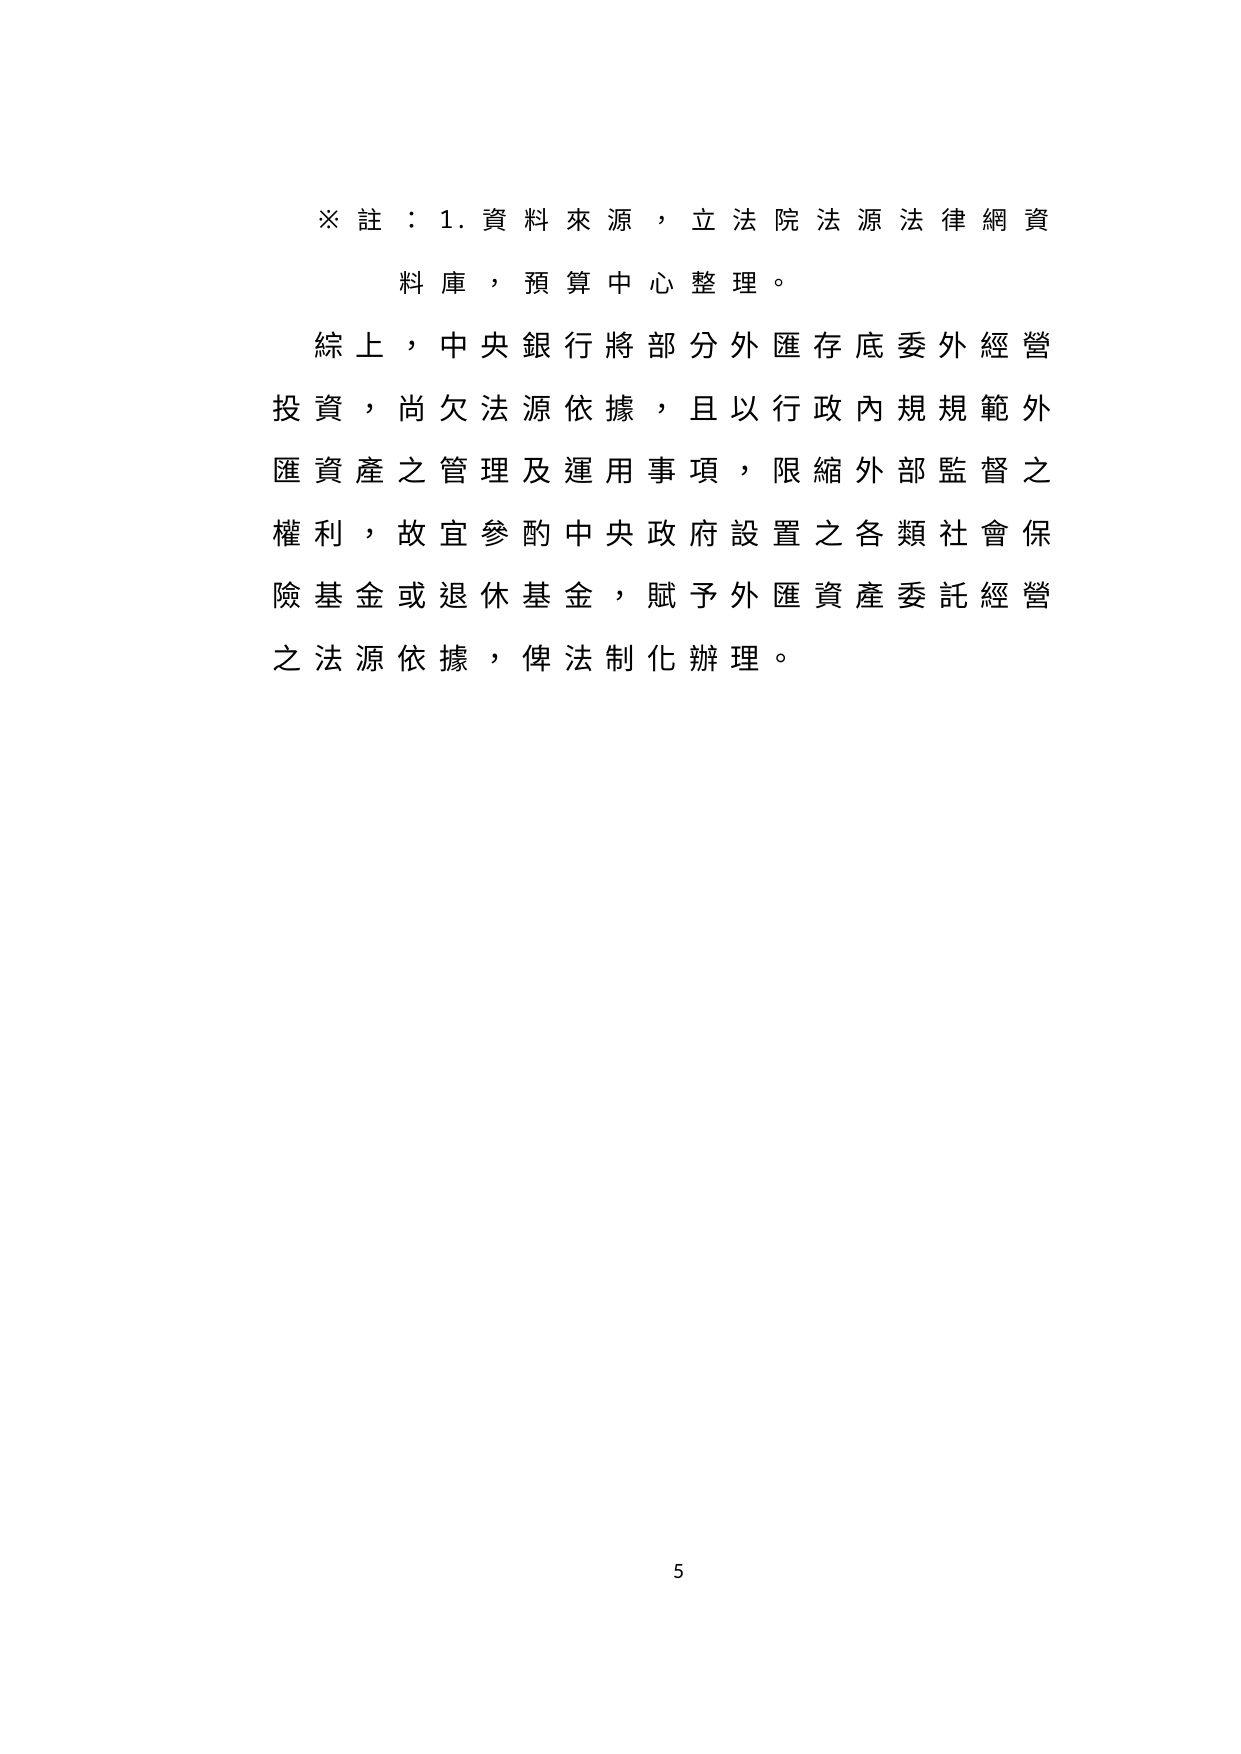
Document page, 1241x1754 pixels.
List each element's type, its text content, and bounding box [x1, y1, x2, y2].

text ※註：1.資料來源，立法院法源法律網資料庫，預算中心整理。 [271, 177, 1058, 302]
text 綜上，中央銀行將部分外匯存底委外經營投資，尚欠法源依據，且以行政內規規範外匯資產之管理及運用事項，限縮外部監督之權利，故宜參酌中央政府設置之各類社會保險基金或退休基金，賦予外匯資產委託經營之法源依據，俾法制化辦理。 [242, 302, 1058, 677]
